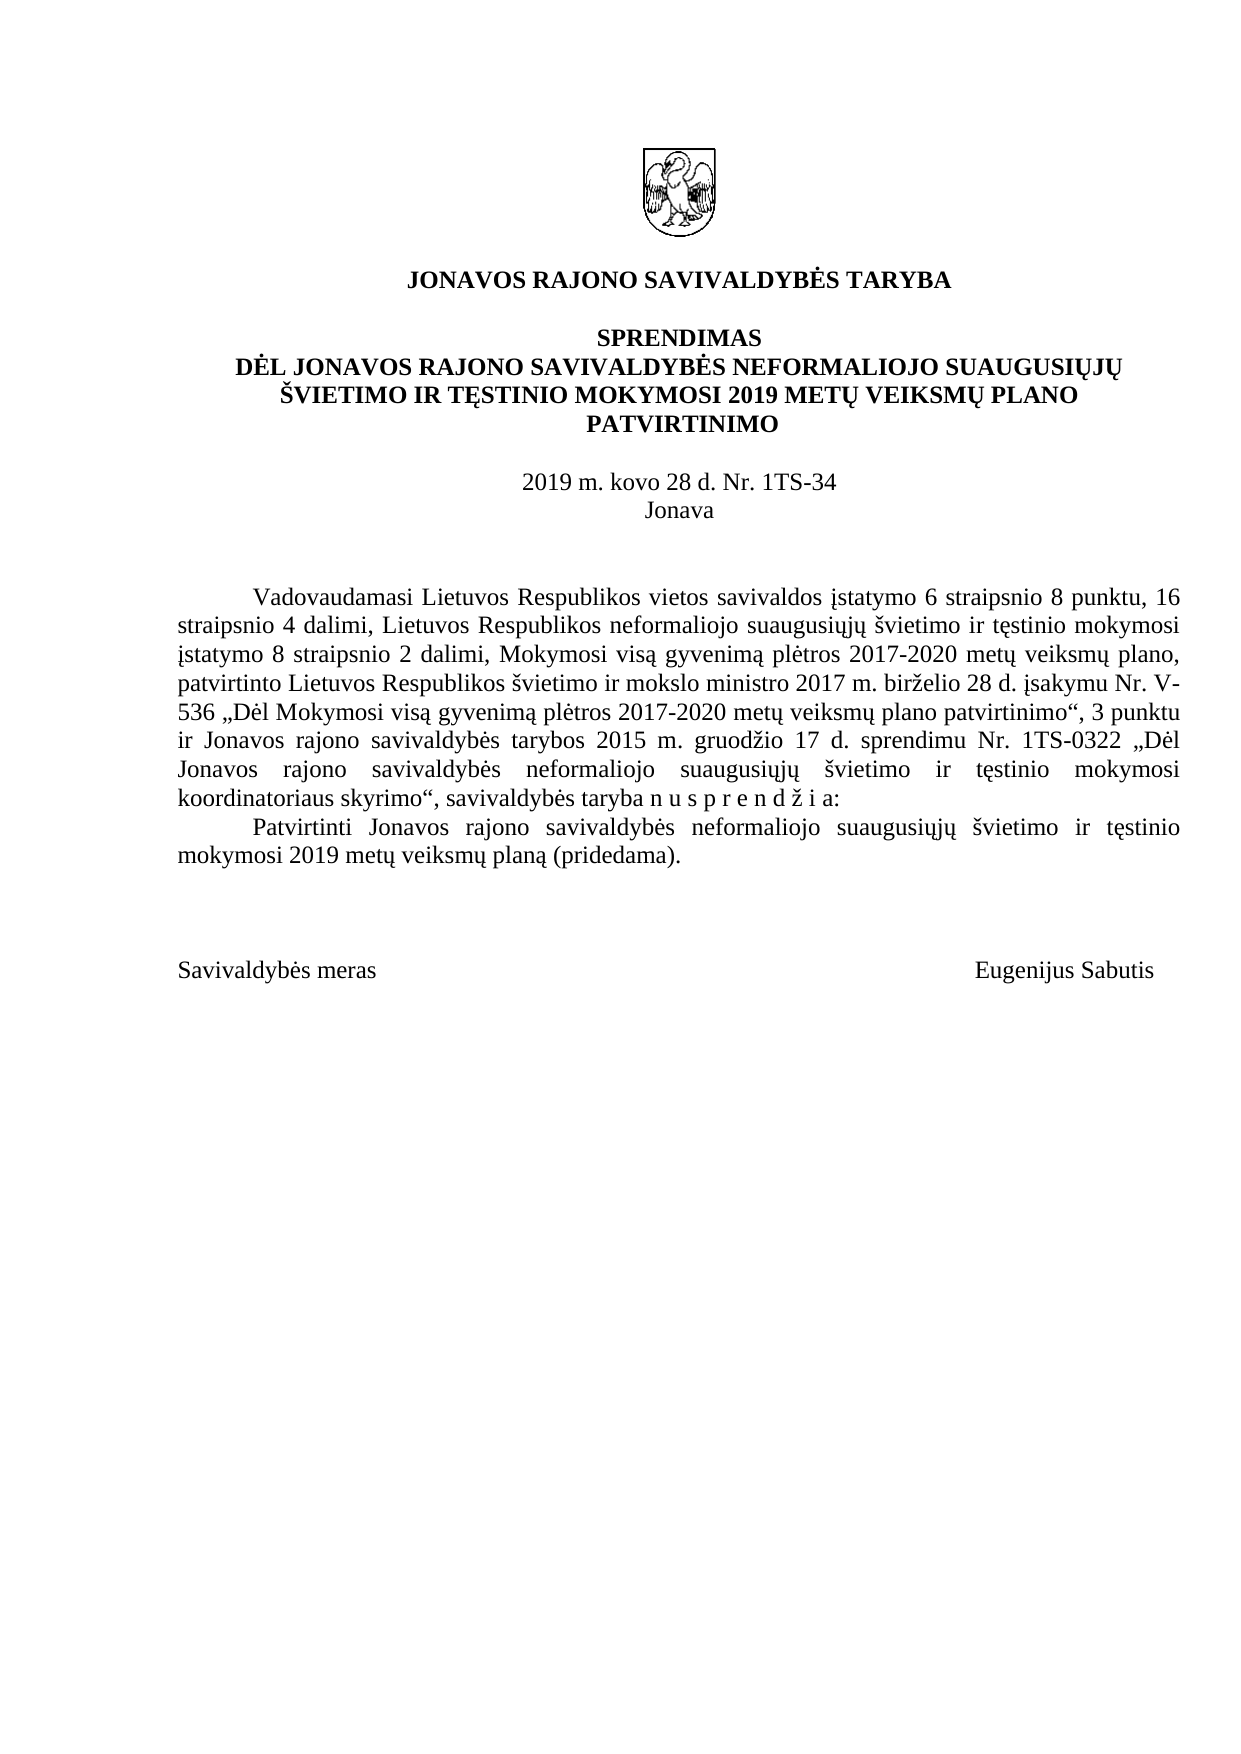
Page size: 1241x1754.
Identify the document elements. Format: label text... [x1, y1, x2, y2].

text 2019 m. kovo 28 d. Nr. 1TS-34 [177, 467, 1181, 495]
text Jonava [177, 495, 1181, 524]
text SPRENDIMAS [177, 323, 1181, 352]
text Vadovaudamasi Lietuvos Respublikos vietos savivaldos įstatymo 6 straipsnio 8 punktu, 16 straipsnio 4 dalimi, Lietuvos Respublikos neformaliojo suaugusiųjų švietimo ir tęstinio mokymosi įstatymo 8 straipsnio 2 dalimi, Mokymosi visą gyvenimą plėtros 2017-2020 metų veiksmų plano, patvirtinto Lietuvos Respublikos švietimo ir mokslo ministro 2017 m. birželio 28 d. įsakymu Nr. V-536 „Dėl Mokymosi visą gyvenimą plėtros 2017-2020 metų veiksmų plano patvirtinimo“, 3 punktu ir Jonavos rajono savivaldybės tarybos 2015 m. gruodžio 17 d. sprendimu Nr. 1TS-0322 „Dėl Jonavos rajono savivaldybės neformaliojo suaugusiųjų švietimo ir tęstinio mokymosi koordinatoriaus skyrimo“, savivaldybės taryba n u s p r e n d ž i a: [177, 582, 1181, 812]
text patvirtinimo [177, 409, 1181, 438]
text JONAVOS RAJONO SAVIVALDYBĖS TARYBA [177, 265, 1181, 294]
text Patvirtinti Jonavos rajono savivaldybės neformaliojo suaugusiųjų švietimo ir tęstinio mokymosi 2019 metų veiksmų planą (pridedama). [177, 812, 1181, 869]
text DĖL JONAVOS RAJONO SAVIVALDYBĖS NEFORMALIOJO SUAUGUSIŲJŲ ŠVIETIMO IR TĘSTINIO MOKYMOSI 2019 METŲ VEIKSMŲ PLANo [177, 352, 1181, 409]
text Savivaldybės meras Eugenijus Sabutis [177, 955, 1181, 984]
